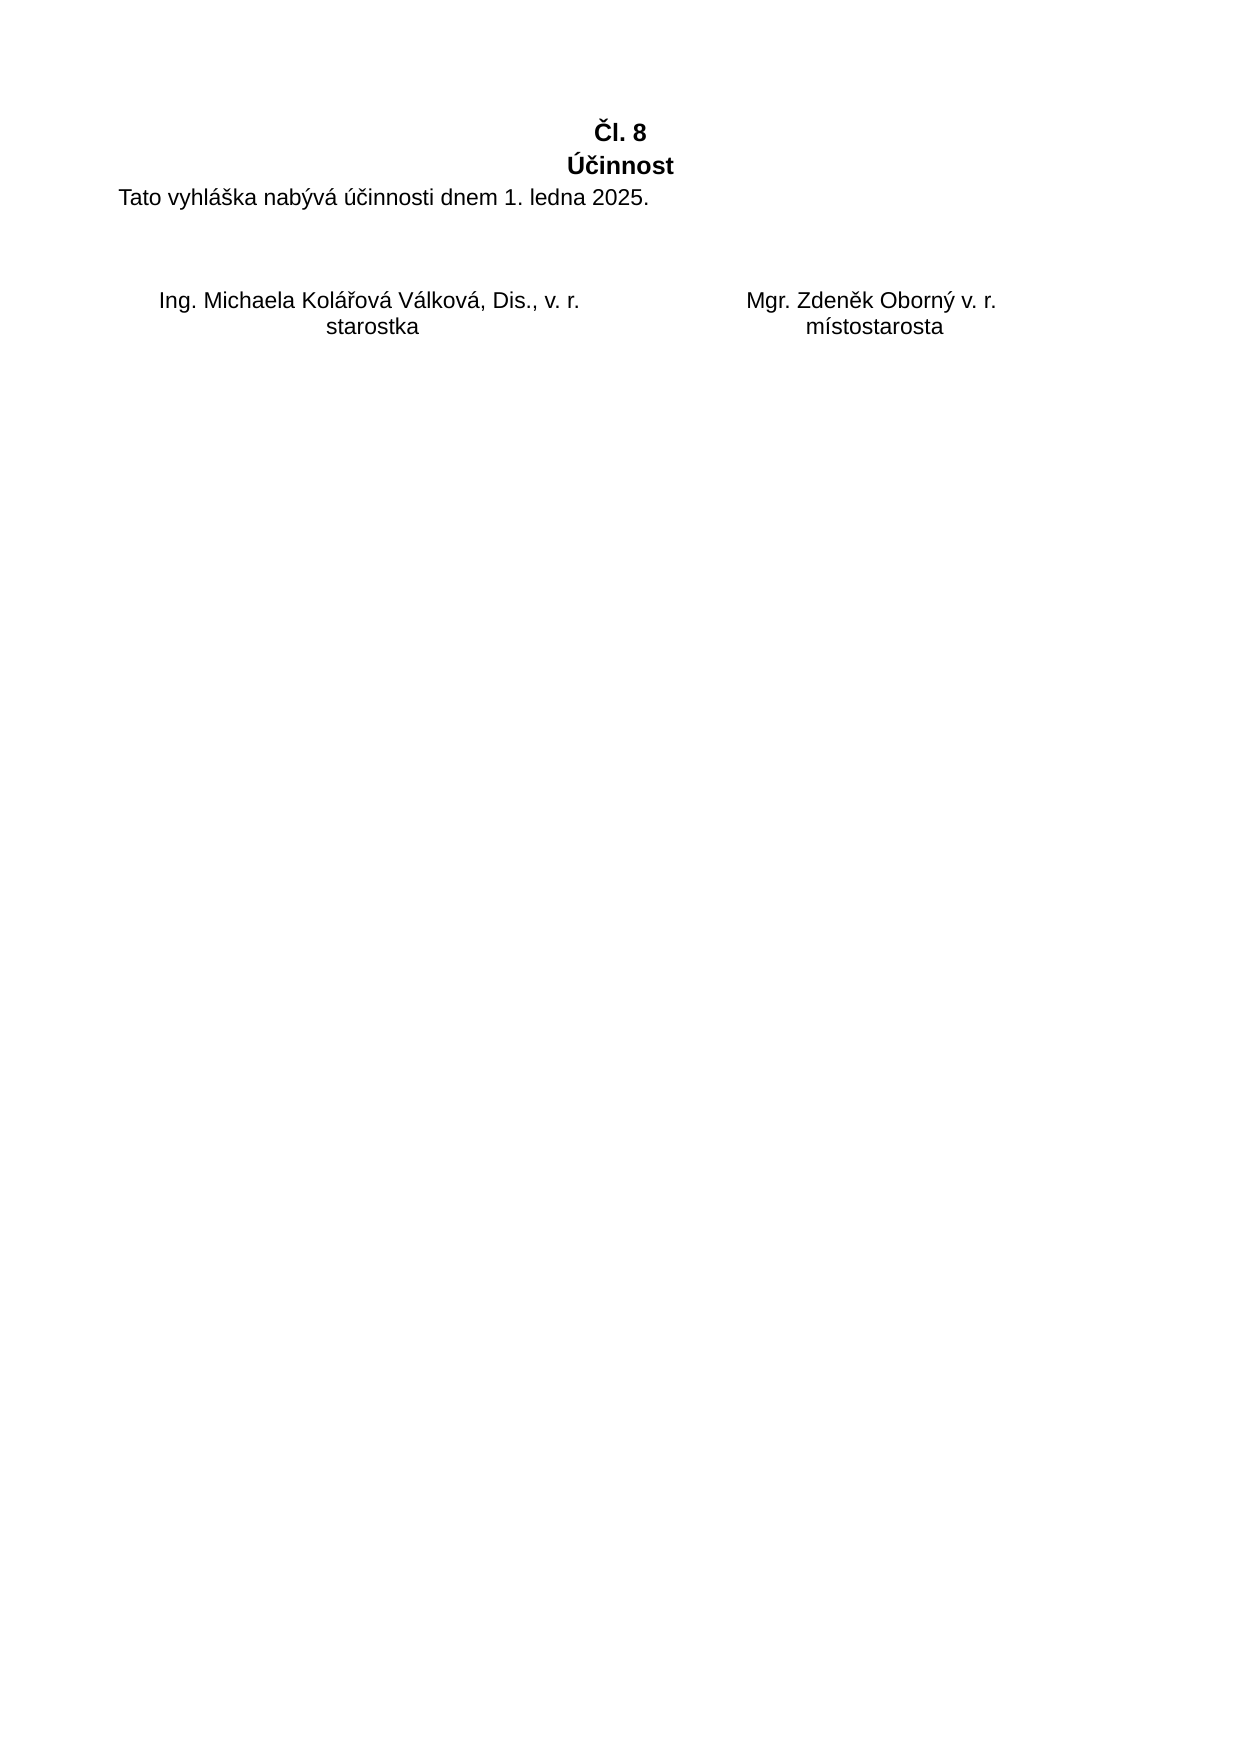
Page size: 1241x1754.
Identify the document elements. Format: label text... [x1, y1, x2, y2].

text Tato vyhláška nabývá účinnosti dnem 1. ledna 2025. [118, 184, 1122, 211]
table_header Ing. Michaela Kolářová Válková, Dis., v. r. starostka [118, 227, 620, 345]
table_cell [620, 345, 1122, 463]
table_cell [118, 345, 620, 463]
table_header Mgr. Zdeněk Oborný v. r. místostarosta [620, 227, 1122, 345]
subtitle Čl. 8 Účinnost [118, 118, 1122, 180]
